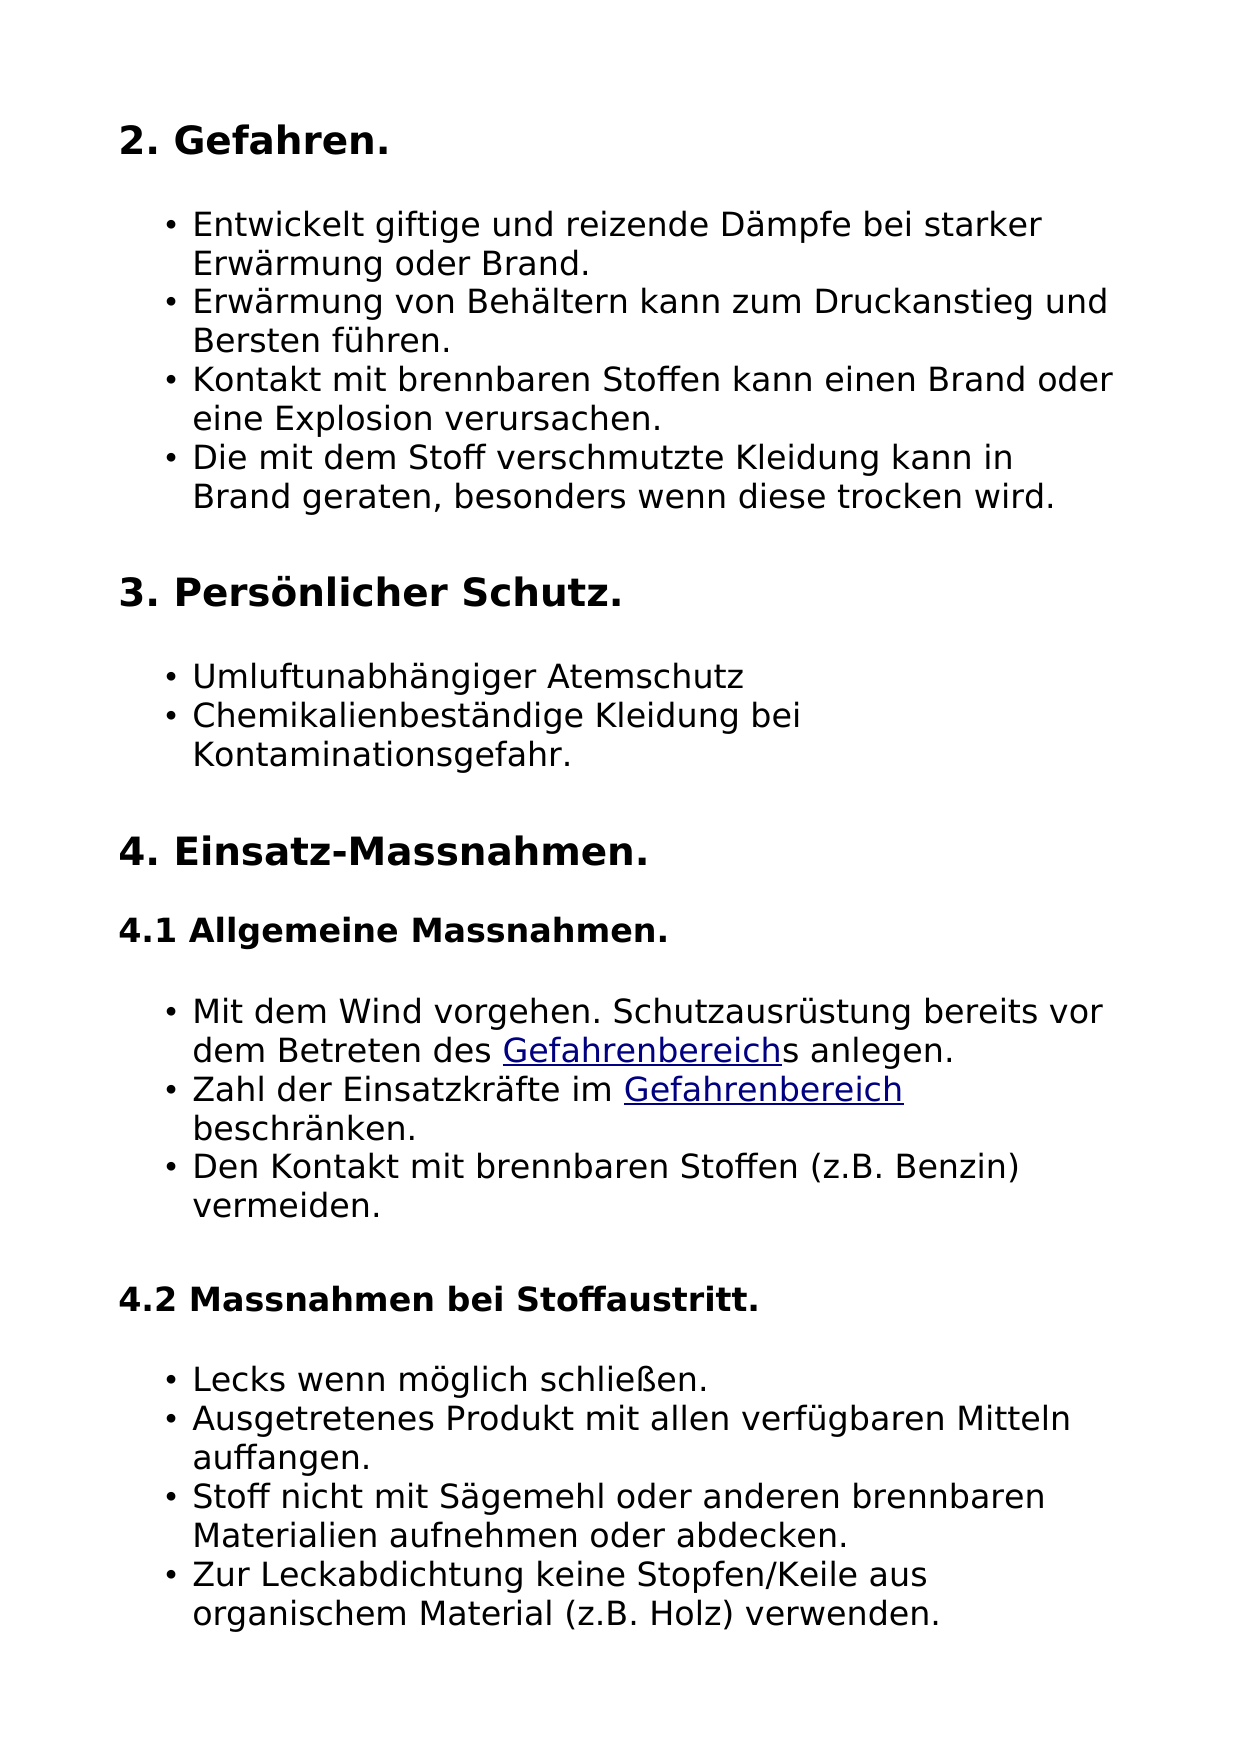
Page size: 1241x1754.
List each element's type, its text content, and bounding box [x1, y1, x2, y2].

subtitle 4.2 Massnahmen bei Stoffaustritt. [118, 1280, 1122, 1319]
list Den Kontakt mit brennbaren Stoffen (z.B. Benzin) vermeiden. [177, 1148, 1122, 1226]
list Mit dem Wind vorgehen. Schutzausrüstung bereits vor dem Betreten des Gefahrenbereichs anlegen. [177, 992, 1122, 1070]
list Zahl der Einsatzkräfte im Gefahrenbereich beschränken. [177, 1070, 1122, 1148]
subtitle 2. Gefahren. [118, 118, 1122, 163]
list Zur Leckabdichtung keine Stopfen/Keile aus organischem Material (z.B. Holz) verwenden. [177, 1555, 1122, 1633]
subtitle 3. Persönlicher Schutz. [118, 571, 1122, 616]
subtitle 4. Einsatz-Massnahmen. [118, 829, 1122, 874]
list Entwickelt giftige und reizende Dämpfe bei starker Erwärmung oder Brand. [177, 205, 1122, 283]
subtitle 4.1 Allgemeine Massnahmen. [118, 912, 1122, 950]
list Ausgetretenes Produkt mit allen verfügbaren Mitteln auffangen. [177, 1400, 1122, 1477]
list Lecks wenn möglich schließen. [177, 1361, 1122, 1400]
list Chemikalienbeständige Kleidung bei Kontaminationsgefahr. [177, 697, 1122, 774]
list Erwärmung von Behältern kann zum Druckanstieg und Bersten führen. [177, 283, 1122, 361]
list Die mit dem Stoff verschmutzte Kleidung kann in Brand geraten, besonders wenn diese trocken wird. [177, 438, 1122, 516]
list Stoff nicht mit Sägemehl oder anderen brennbaren Materialien aufnehmen oder abdecken. [177, 1477, 1122, 1555]
list Kontakt mit brennbaren Stoffen kann einen Brand oder eine Explosion verursachen. [177, 361, 1122, 438]
list Umluftunabhängiger Atemschutz [177, 658, 1122, 697]
